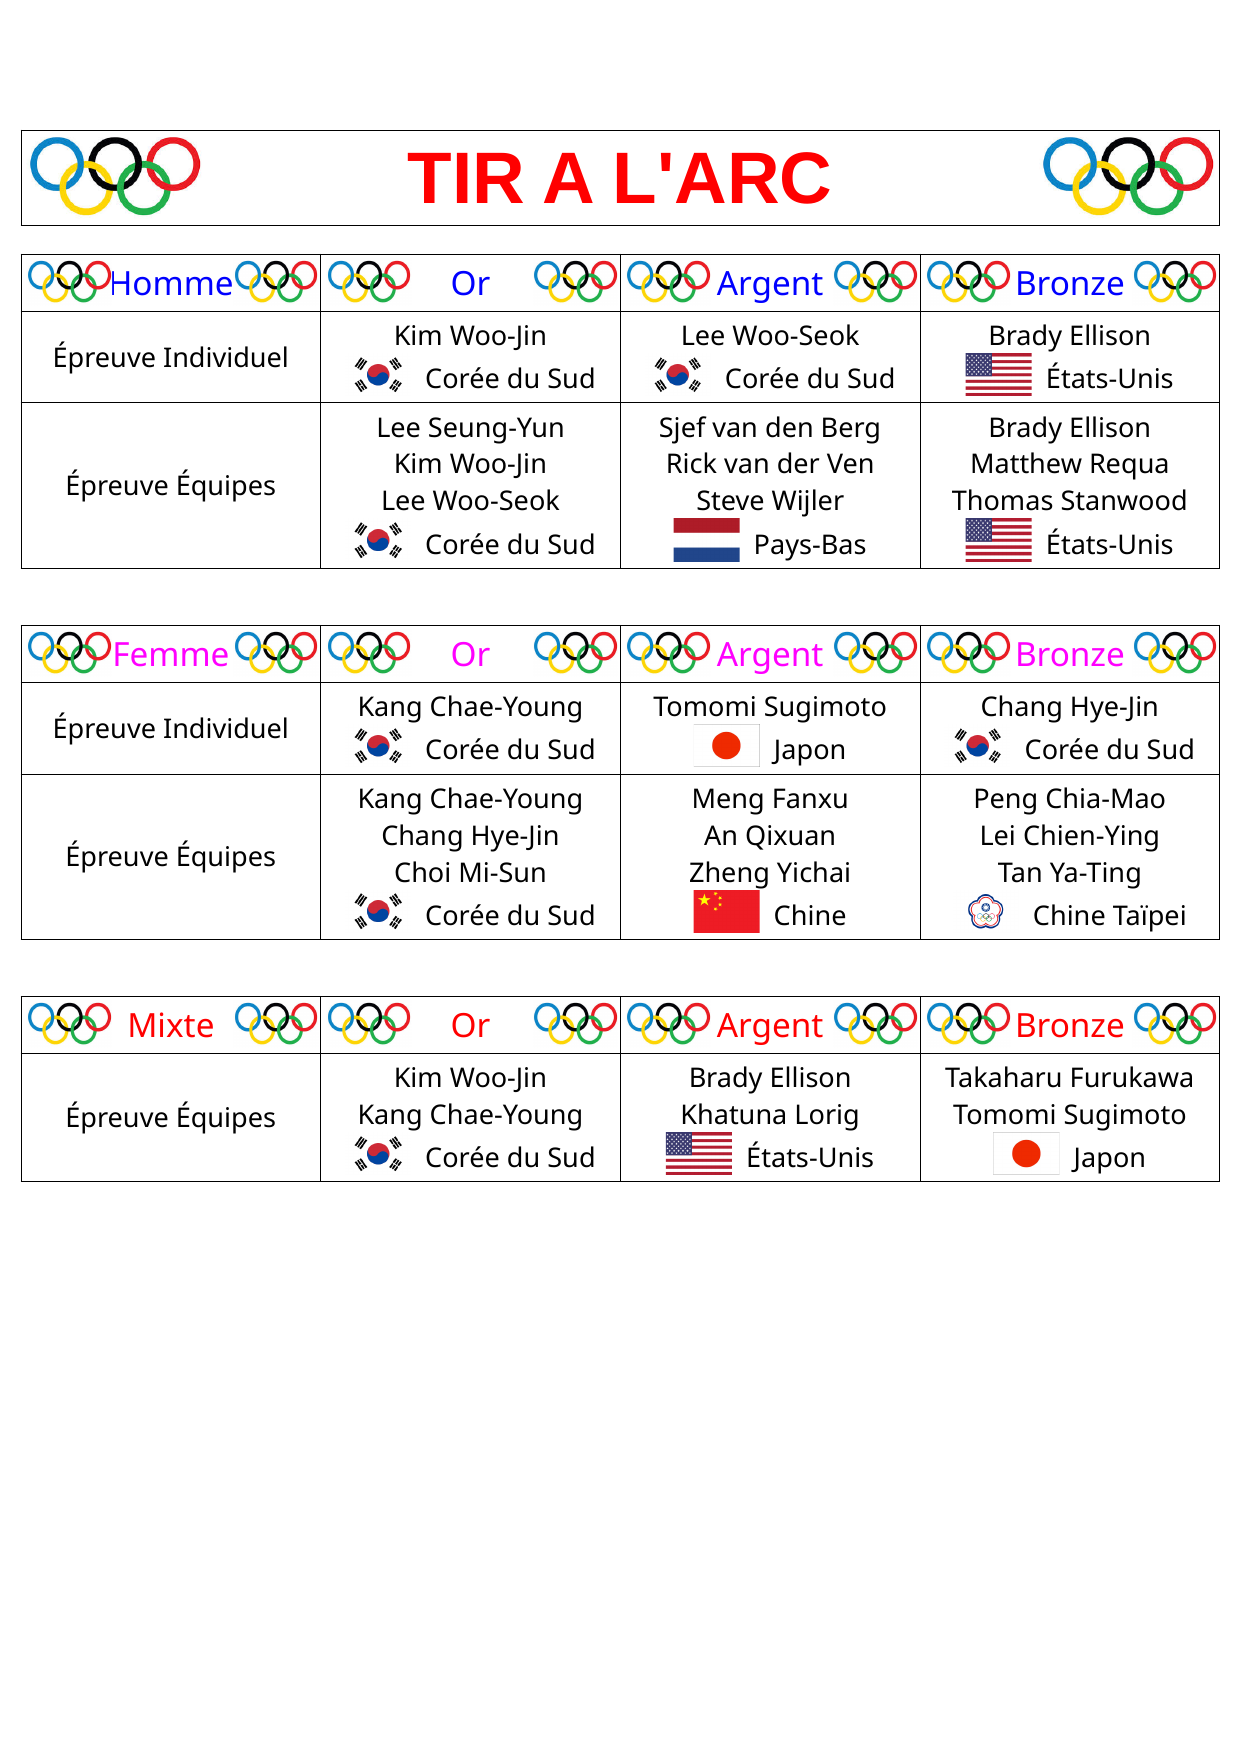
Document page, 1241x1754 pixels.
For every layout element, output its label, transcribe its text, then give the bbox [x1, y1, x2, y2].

table_header Femme [22, 630, 320, 682]
picture [625, 629, 712, 677]
table_cell Takaharu Furukawa Tomomi Sugimoto Japon [921, 1054, 1219, 1181]
table_header Argent [621, 630, 920, 682]
table_header Mixte [22, 997, 320, 1053]
table_cell Brady Ellison États-Unis [921, 312, 1219, 402]
table_cell Sjef van den Berg Rick van der Ven Steve Wijler Pays-Bas [621, 403, 920, 568]
table_header Bronze [921, 997, 1219, 1053]
table_header TIR A L'ARC [22, 131, 1219, 225]
table_cell Épreuve Équipes [22, 775, 320, 939]
picture [344, 353, 412, 396]
table_header Argent [621, 259, 920, 311]
picture [673, 518, 740, 562]
table_cell Lee Seung-Yun Kim Woo-Jin Lee Woo-Seok Corée du Sud [321, 403, 620, 568]
picture [925, 1000, 1012, 1048]
table_header Homme [22, 259, 320, 311]
table_header Bronze [921, 259, 1219, 311]
picture [532, 258, 619, 306]
picture [925, 629, 1012, 677]
picture [832, 629, 919, 677]
table_header Or [321, 997, 620, 1053]
picture [693, 890, 760, 933]
table_cell Lee Woo-Seok Corée du Sud [621, 312, 920, 402]
picture [693, 724, 760, 767]
picture [233, 629, 319, 677]
table_cell Kang Chae-Young Chang Hye-Jin Choi Mi-Sun Corée du Sud [321, 775, 620, 939]
table_header Or [321, 259, 620, 311]
table_cell Chang Hye-Jin Corée du Sud [921, 683, 1219, 773]
picture [952, 890, 1019, 933]
picture [26, 258, 113, 306]
picture [233, 258, 319, 306]
picture [965, 353, 1032, 396]
table_cell Brady Ellison Matthew Requa Thomas Stanwood États-Unis [921, 403, 1219, 568]
table_cell Kang Chae-Young Corée du Sud [321, 683, 620, 773]
table_cell Brady Ellison Khatuna Lorig États-Unis [621, 1054, 920, 1181]
picture [832, 258, 919, 306]
picture [532, 1000, 619, 1048]
picture [832, 1000, 919, 1048]
table_cell Épreuve Individuel [22, 683, 320, 773]
table_cell Épreuve Équipes [22, 403, 320, 568]
picture [326, 1000, 412, 1048]
picture [326, 258, 412, 306]
picture [26, 629, 113, 677]
picture [26, 1000, 113, 1048]
picture [532, 629, 619, 677]
picture [1132, 629, 1218, 677]
table_cell Épreuve Individuel [22, 312, 320, 402]
picture [344, 1132, 412, 1175]
picture [1132, 258, 1218, 306]
table_cell Tomomi Sugimoto Japon [621, 683, 920, 773]
table_cell Peng Chia-Mao Lei Chien-Ying Tan Ya-Ting Chine Taïpei [921, 775, 1219, 939]
picture [925, 258, 1012, 306]
table_header Argent [621, 997, 920, 1053]
table_cell Kim Woo-Jin Kang Chae-Young Corée du Sud [321, 1054, 620, 1181]
picture [644, 353, 711, 396]
table_header Bronze [921, 630, 1219, 682]
picture [625, 1000, 712, 1048]
picture [993, 1132, 1060, 1175]
picture [344, 518, 412, 562]
picture [326, 629, 412, 677]
picture [344, 724, 412, 767]
picture [233, 1000, 319, 1048]
picture [965, 518, 1032, 562]
table_header Or [321, 630, 620, 682]
picture [1039, 133, 1217, 222]
table_cell Meng Fanxu An Qixuan Zheng Yichai Chine [621, 775, 920, 939]
picture [1132, 1000, 1218, 1048]
picture [665, 1132, 732, 1175]
picture [625, 258, 712, 306]
table_cell Kim Woo-Jin Corée du Sud [321, 312, 620, 402]
picture [26, 133, 204, 222]
picture [344, 890, 412, 933]
picture [944, 724, 1011, 767]
table_cell Épreuve Équipes [22, 1054, 320, 1181]
